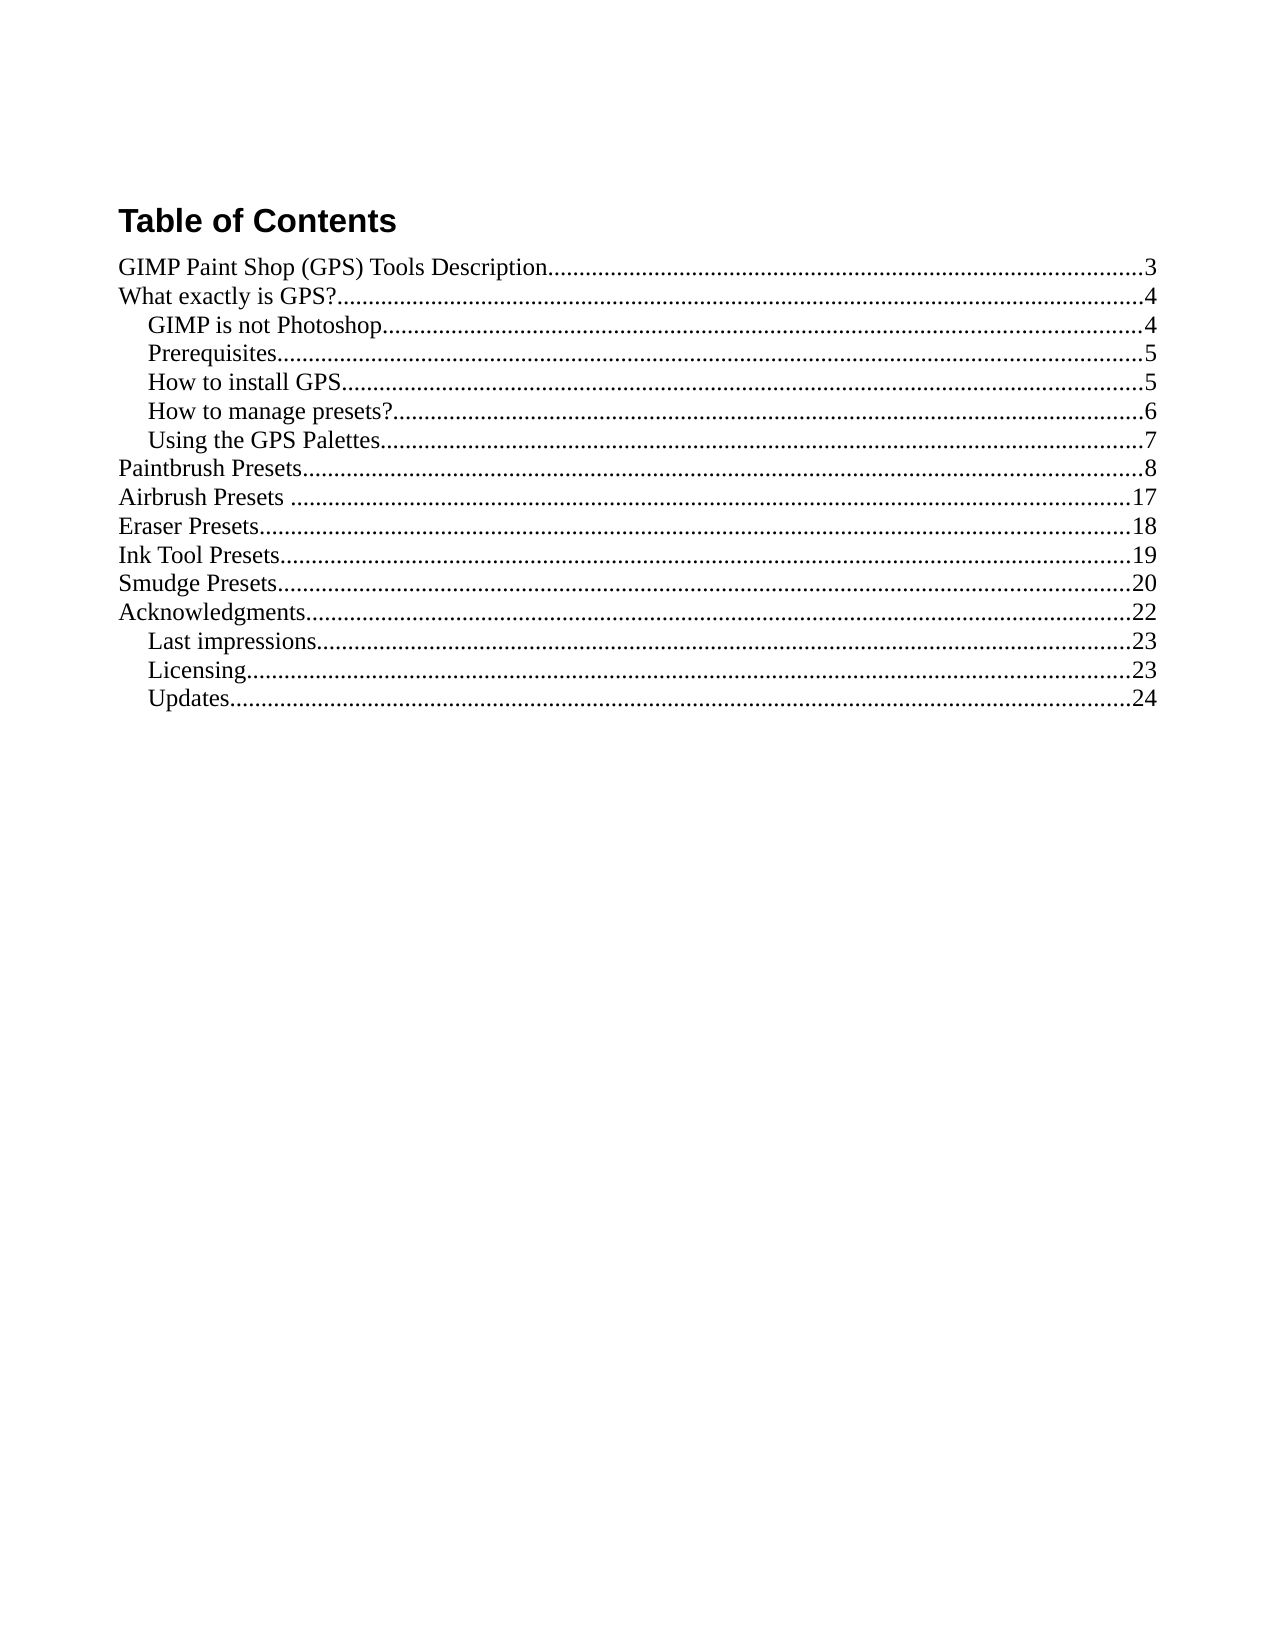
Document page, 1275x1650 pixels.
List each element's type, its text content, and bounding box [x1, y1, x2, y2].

text Licensing 23 [148, 655, 1157, 683]
text Ink Tool Presets 19 [118, 540, 1157, 568]
text What exactly is GPS? 4 [118, 281, 1157, 310]
text Eraser Presets 18 [118, 511, 1157, 540]
text Paintbrush Presets 8 [118, 453, 1157, 482]
text GIMP Paint Shop (GPS) Tools Description 3 [118, 252, 1157, 281]
text Using the GPS Palettes 7 [148, 425, 1157, 453]
text Last impressions 23 [148, 626, 1157, 655]
text GIMP is not Photoshop 4 [148, 310, 1157, 338]
text How to manage presets? 6 [148, 396, 1157, 425]
text Airbrush Presets 17 [118, 482, 1157, 511]
text Acknowledgments 22 [118, 597, 1157, 626]
text Prerequisites 5 [148, 338, 1157, 367]
text Smudge Presets 20 [118, 568, 1157, 597]
text Updates 24 [148, 683, 1157, 712]
text How to install GPS 5 [148, 367, 1157, 396]
subtitle Table of Contents [118, 201, 1157, 240]
